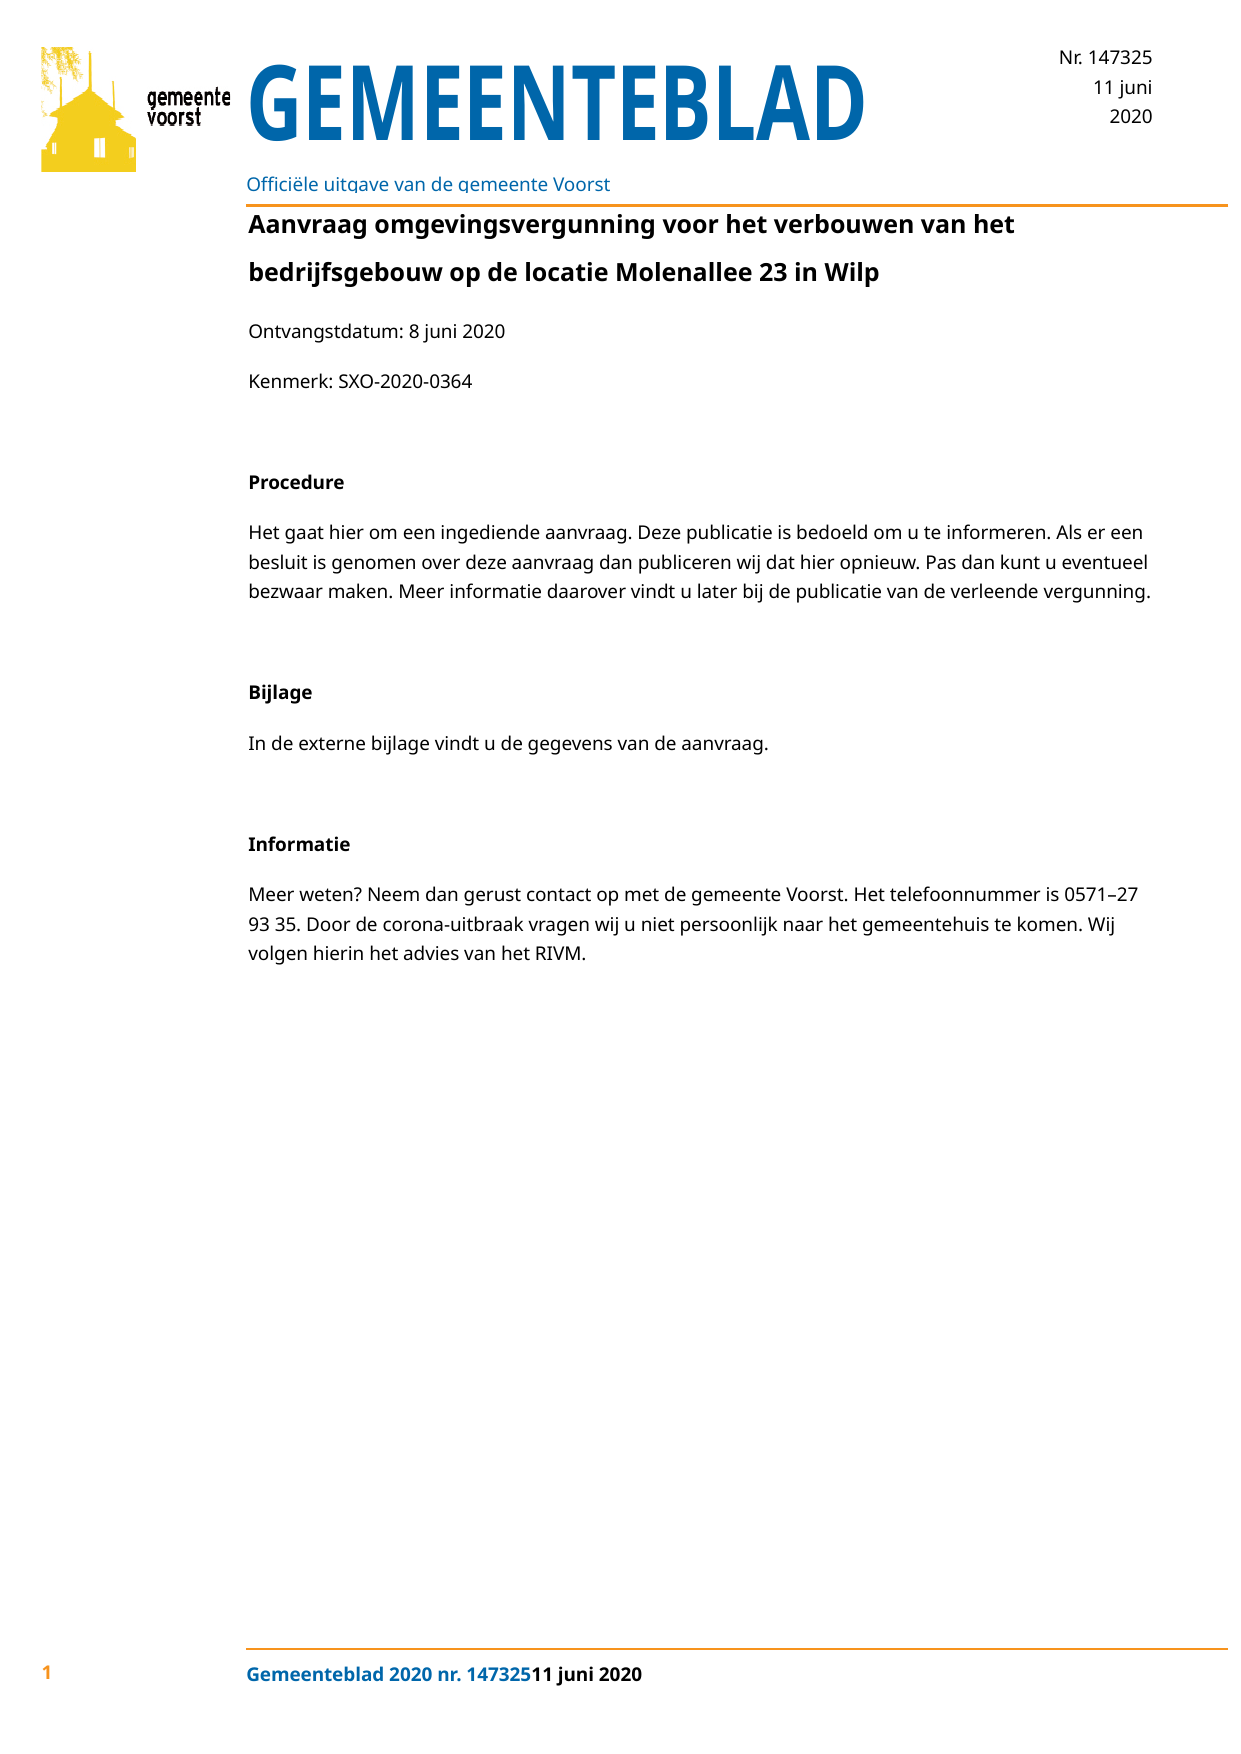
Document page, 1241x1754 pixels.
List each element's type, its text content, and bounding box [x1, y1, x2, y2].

text Informatie [248, 831, 1152, 857]
text Aanvraag omgevingsvergunning voor het verbouwen van het bedrijfsgebouw op de locatie Molenallee 23 in Wilp [248, 207, 1152, 288]
text Kenmerk: SXO-2020-0364 [248, 368, 1152, 394]
text Meer weten? Neem dan gerust contact op met de gemeente Voorst. Het telefoonnummer is 0571–27 93 35. Door de corona-uitbraak vragen wij u niet persoonlijk naar het gemeentehuis te komen. Wij volgen hierin het advies van het RIVM. [248, 881, 1152, 966]
picture [41, 47, 231, 172]
text Bijlage [248, 679, 1152, 705]
text In de externe bijlage vindt u de gegevens van de aanvraag. [248, 730, 1152, 756]
text Het gaat hier om een ingediende aanvraag. Deze publicatie is bedoeld om u te informeren. Als er een besluit is genomen over deze aanvraag dan publiceren wij dat hier opnieuw. Pas dan kunt u eventueel bezwaar maken. Meer informatie daarover vindt u later bij de publicatie van de verleende vergunning. [248, 519, 1152, 604]
text Procedure [248, 469, 1152, 495]
text Ontvangstdatum: 8 juni 2020 [248, 318, 1152, 344]
